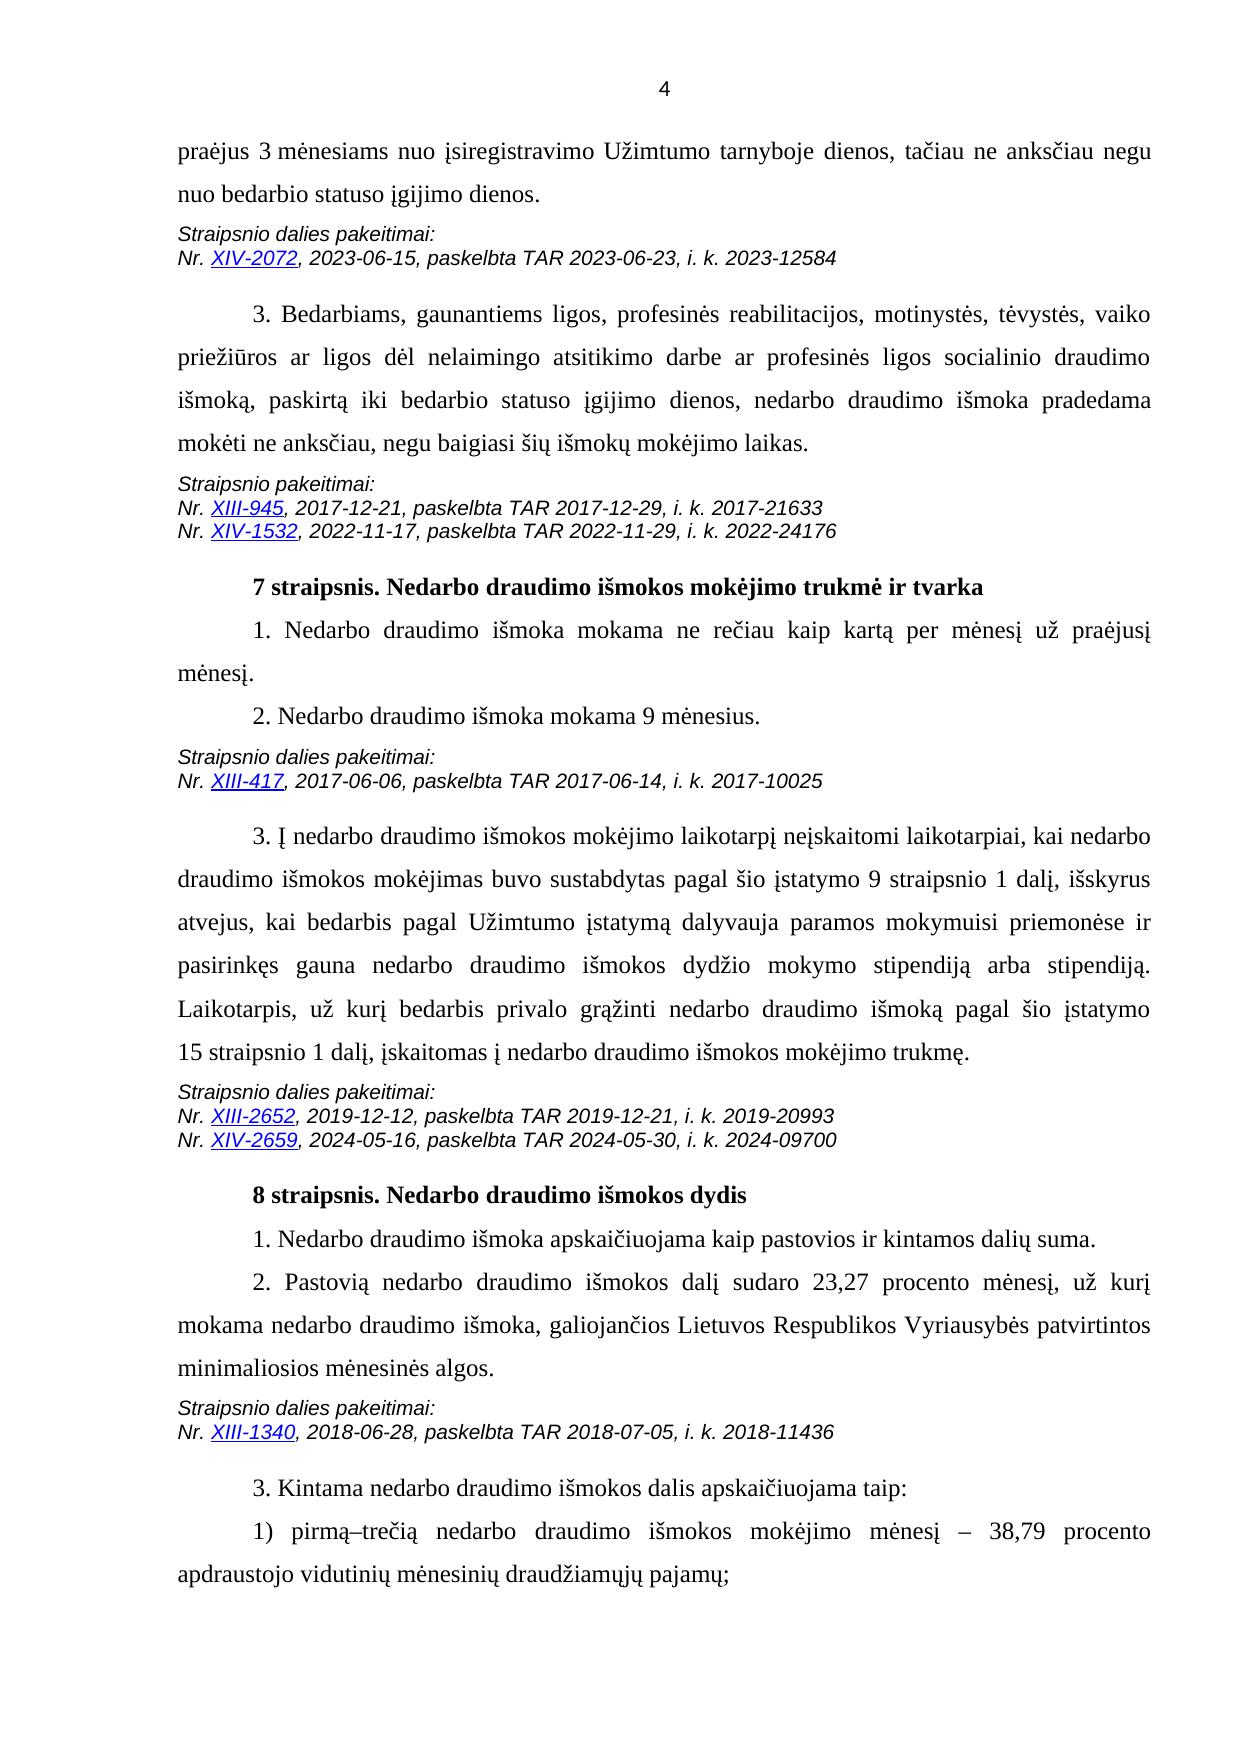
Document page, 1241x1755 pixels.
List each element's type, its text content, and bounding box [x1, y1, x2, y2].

text 1. Nedarbo draudimo išmoka apskaičiuojama kaip pastovios ir kintamos dalių suma. [177, 1224, 1152, 1252]
text 7 straipsnis. Nedarbo draudimo išmokos mokėjimo trukmė ir tvarka [177, 572, 1152, 601]
text Nr. XIII-945, 2017-12-21, paskelbta TAR 2017-12-29, i. k. 2017-21633 [177, 495, 1152, 519]
text 3. Bedarbiams, gaunantiems ligos, profesinės reabilitacijos, motinystės, tėvystės, vaiko priežiūros ar ligos dėl nelaimingo atsitikimo darbe ar profesinės ligos socialinio draudimo išmoką, paskirtą iki bedarbio statuso įgijimo dienos, nedarbo draudimo išmoka pradedama mokėti ne anksčiau, negu baigiasi šių išmokų mokėjimo laikas. [177, 299, 1152, 457]
text Straipsnio dalies pakeitimai: [177, 1396, 1152, 1420]
text Straipsnio dalies pakeitimai: [177, 744, 1152, 768]
text Nr. XIII-2652, 2019-12-12, paskelbta TAR 2019-12-21, i. k. 2019-20993 [177, 1104, 1152, 1128]
text Nr. XIII-417, 2017-06-06, paskelbta TAR 2017-06-14, i. k. 2017-10025 [177, 768, 1152, 792]
text 8 straipsnis. Nedarbo draudimo išmokos dydis [177, 1181, 1152, 1209]
text 3. Į nedarbo draudimo išmokos mokėjimo laikotarpį neįskaitomi laikotarpiai, kai nedarbo draudimo išmokos mokėjimas buvo sustabdytas pagal šio įstatymo 9 straipsnio 1 dalį, išskyrus atvejus, kai bedarbis pagal Užimtumo įstatymą dalyvauja paramos mokymuisi priemonėse ir pasirinkęs gauna nedarbo draudimo išmokos dydžio mokymo stipendiją arba stipendiją. Laikotarpis, už kurį bedarbis privalo grąžinti nedarbo draudimo išmoką pagal šio įstatymo 15 straipsnio 1 dalį, įskaitomas į nedarbo draudimo išmokos mokėjimo trukmę. [177, 821, 1152, 1066]
text Straipsnio pakeitimai: [177, 471, 1152, 495]
text 3. Kintama nedarbo draudimo išmokos dalis apskaičiuojama taip: [177, 1473, 1152, 1502]
text Straipsnio dalies pakeitimai: [177, 222, 1152, 246]
text Straipsnio dalies pakeitimai: [177, 1080, 1152, 1104]
text Nr. XIV-2659, 2024-05-16, paskelbta TAR 2024-05-30, i. k. 2024-09700 [177, 1128, 1152, 1152]
text Nr. XIV-1532, 2022-11-17, paskelbta TAR 2022-11-29, i. k. 2022-24176 [177, 519, 1152, 543]
text 1) pirmą–trečią nedarbo draudimo išmokos mokėjimo mėnesį – 38,79 procento apdraustojo vidutinių mėnesinių draudžiamųjų pajamų; [177, 1516, 1152, 1588]
text 1. Nedarbo draudimo išmoka mokama ne rečiau kaip kartą per mėnesį už praėjusį mėnesį. [177, 615, 1152, 687]
text 2. Pastovią nedarbo draudimo išmokos dalį sudaro 23,27 procento mėnesį, už kurį mokama nedarbo draudimo išmoka, galiojančios Lietuvos Respublikos Vyriausybės patvirtintos minimaliosios mėnesinės algos. [177, 1267, 1152, 1382]
text Nr. XIV-2072, 2023-06-15, paskelbta TAR 2023-06-23, i. k. 2023-12584 [177, 246, 1152, 270]
text 2. Nedarbo draudimo išmoka mokama 9 mėnesius. [177, 701, 1152, 730]
text praėjus 3 mėnesiams nuo įsiregistravimo Užimtumo tarnyboje dienos, tačiau ne anksčiau negu nuo bedarbio statuso įgijimo dienos. [177, 136, 1152, 208]
text Nr. XIII-1340, 2018-06-28, paskelbta TAR 2018-07-05, i. k. 2018-11436 [177, 1420, 1152, 1444]
